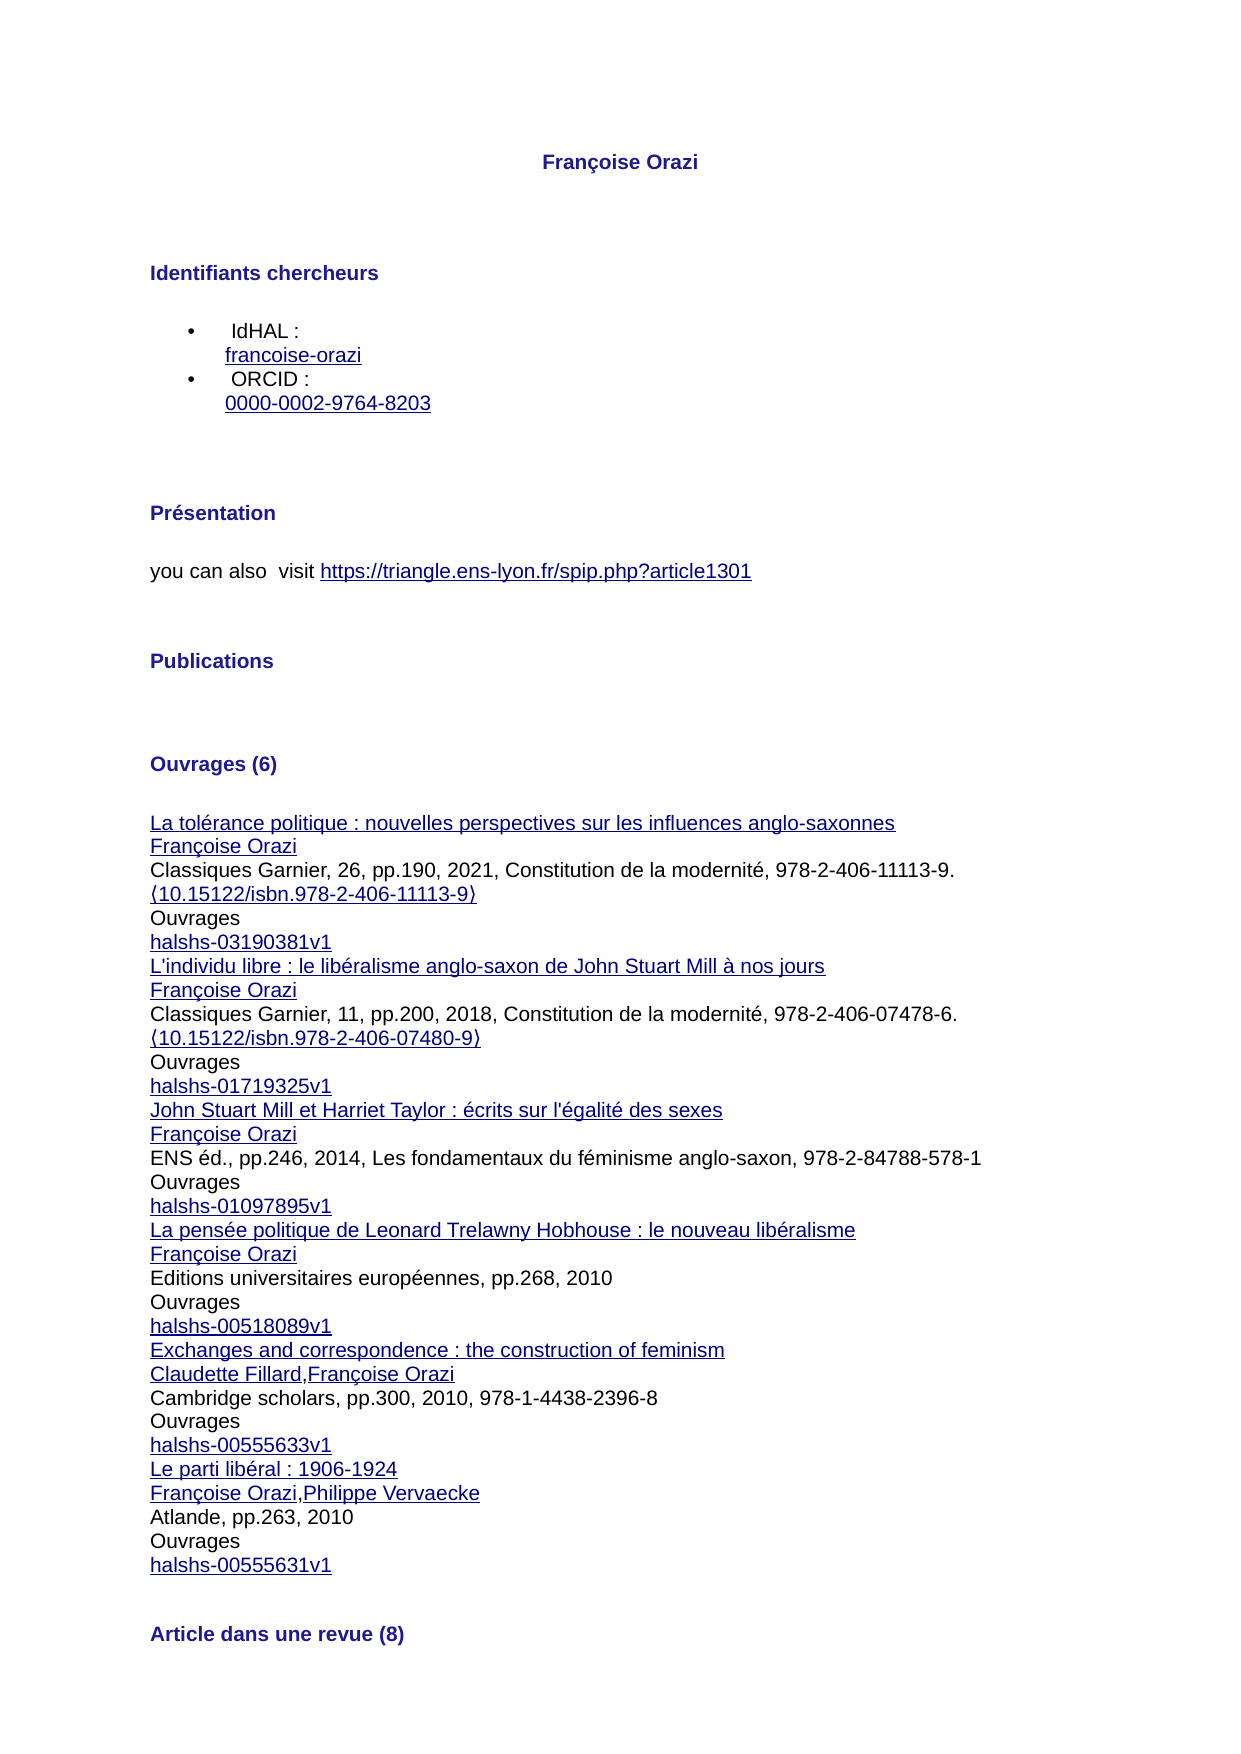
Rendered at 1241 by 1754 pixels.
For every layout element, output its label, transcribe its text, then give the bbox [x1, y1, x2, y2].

table_cell John Stuart Mill et Harriet Taylor : écrits sur l'égalité des sexes Françoise Orazi ENS éd., pp.246, 2014, Les fondamentaux du féminisme anglo-saxon, 978-2-84788-578-1 Ouvrages halshs-01097895v1 [150, 1098, 1090, 1218]
text you can also visit https://triangle.ens-lyon.fr/spip.php?article1301 [150, 559, 1090, 583]
subtitle Ouvrages (6) [150, 752, 1090, 776]
subtitle Françoise Orazi [150, 150, 1090, 174]
table_cell La pensée politique de Leonard Trelawny Hobhouse : le nouveau libéralisme Françoise Orazi Editions universitaires européennes, pp.268, 2010 Ouvrages halshs-00518089v1 [150, 1218, 1090, 1337]
table_cell Exchanges and correspondence ‎: the construction of feminism Claudette Fillard,Françoise Orazi Cambridge scholars, pp.300, 2010, 978-1-4438-2396-8 Ouvrages halshs-00555633v1 [150, 1338, 1090, 1457]
list ORCID : [187, 367, 1090, 391]
subtitle Publications [150, 649, 1090, 673]
list 0000-0002-9764-8203 [187, 391, 1090, 414]
subtitle Identifiants chercheurs [150, 260, 1090, 284]
subtitle Présentation [150, 501, 1090, 525]
table_header La tolérance politique : nouvelles perspectives sur les influences anglo-saxonnes Françoise Orazi Classiques Garnier, 26, pp.190, 2021, Constitution de la modernité, 978-2-406-11113-9. ⟨10.15122/isbn.978-2-406-11113-9⟩ Ouvrages halshs-03190381v1 [150, 810, 1090, 954]
subtitle Article dans une revue (8) [150, 1622, 1090, 1646]
list francoise-orazi [187, 343, 1090, 367]
list IdHAL : [187, 319, 1090, 343]
table_cell Le parti libéral : 1906-1924 Françoise Orazi,Philippe Vervaecke Atlande, pp.263, 2010 Ouvrages halshs-00555631v1 [150, 1457, 1090, 1577]
table_cell L'individu libre : le libéralisme anglo-saxon de John Stuart Mill à nos jours Françoise Orazi Classiques Garnier, 11, pp.200, 2018, Constitution de la modernité, 978-2-406-07478-6. ⟨10.15122/isbn.978-2-406-07480-9⟩ Ouvrages halshs-01719325v1 [150, 954, 1090, 1098]
